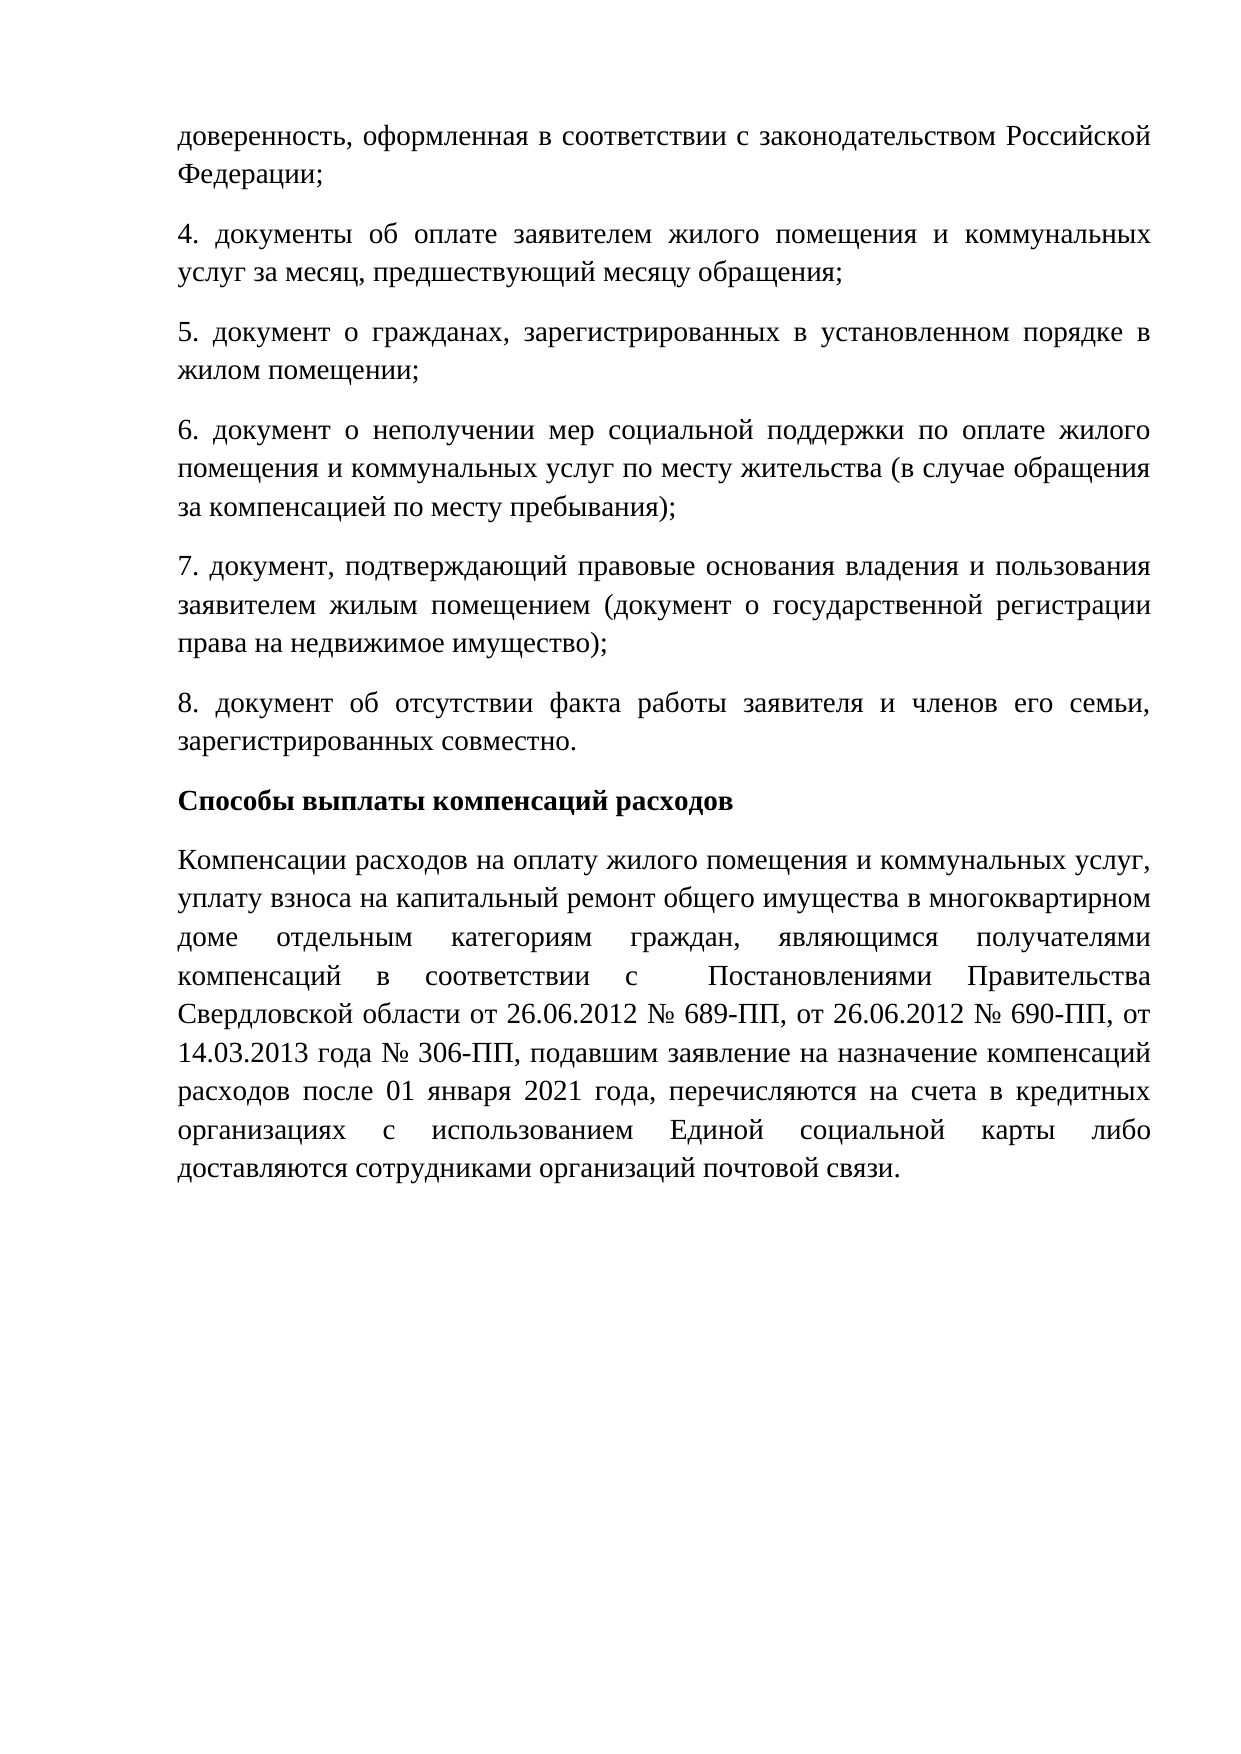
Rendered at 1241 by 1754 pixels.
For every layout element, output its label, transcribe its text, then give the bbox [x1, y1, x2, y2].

text 6. документ о неполучении мер социальной поддержки по оплате жилого помещения и коммунальных услуг по месту жительства (в случае обращения за компенсацией по месту пребывания); [177, 412, 1152, 522]
text 4. документы об оплате заявителем жилого помещения и коммунальных услуг за месяц, предшествующий месяцу обращения; [177, 216, 1152, 288]
text Компенсации расходов на оплату жилого помещения и коммунальных услуг, уплату взноса на капитальный ремонт общего имущества в многоквартирном доме отдельным категориям граждан, являющимся получателями компенсаций в соответствии с Постановлениями Правительства Свердловской области от 26.06.2012 № 689-ПП, от 26.06.2012 № 690-ПП, от 14.03.2013 года № 306-ПП, подавшим заявление на назначение компенсаций расходов после 01 января 2021 года, перечисляются на счета в кредитных организациях с использованием Единой социальной карты либо доставляются сотрудниками организаций почтовой связи. [177, 842, 1152, 1184]
text Способы выплаты компенсаций расходов [177, 783, 1152, 816]
text доверенность, оформленная в соответствии с законодательством Российской Федерации; [177, 118, 1152, 190]
text 5. документ о гражданах, зарегистрированных в установленном порядке в жилом помещении; [177, 314, 1152, 386]
text 7. документ, подтверждающий правовые основания владения и пользования заявителем жилым помещением (документ о государственной регистрации права на недвижимое имущество); [177, 548, 1152, 659]
text 8. документ об отсутствии факта работы заявителя и членов его семьи, зарегистрированных совместно. [177, 685, 1152, 757]
